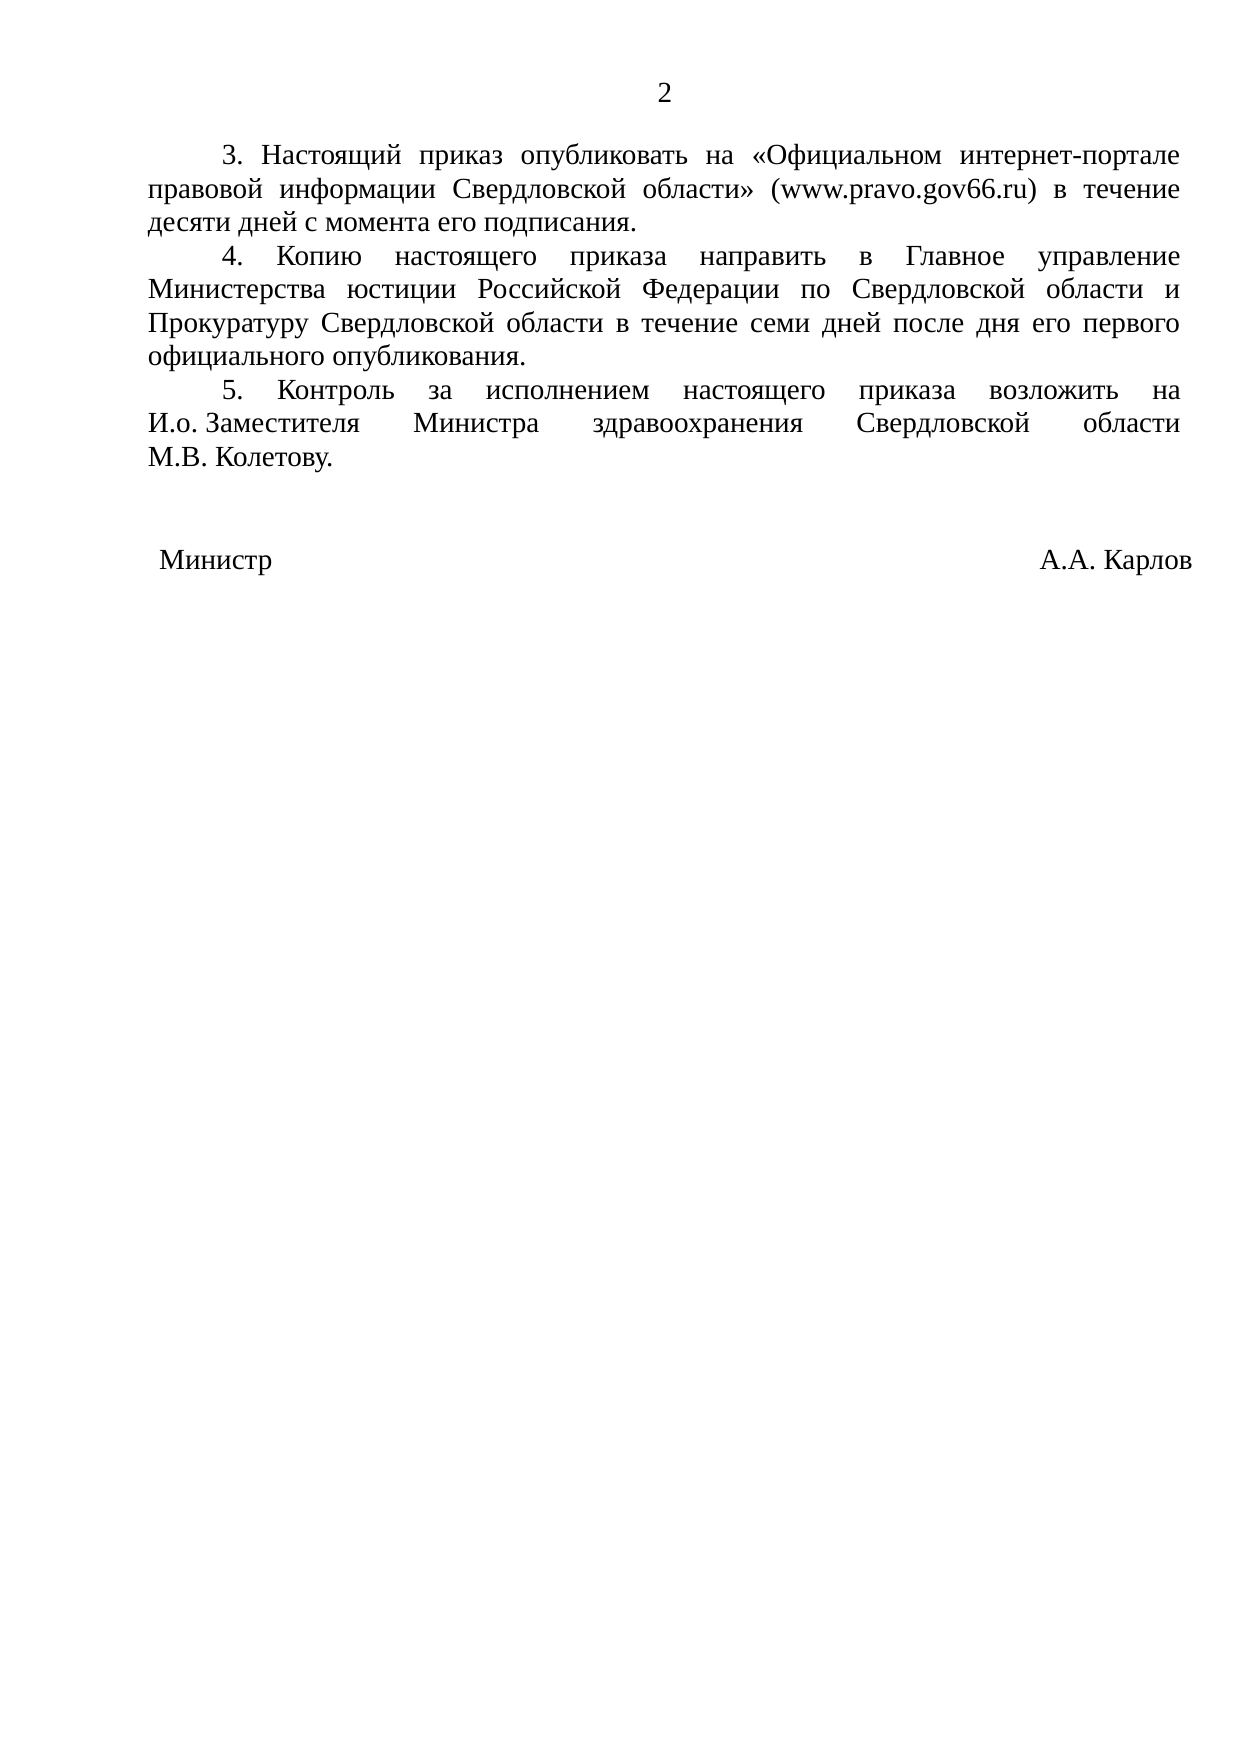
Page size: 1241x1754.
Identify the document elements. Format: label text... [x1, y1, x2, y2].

text 5. Контроль за исполнением настоящего приказа возложить на И.о. Заместителя Министра здравоохранения Свердловской области М.В. Колетову. [148, 372, 1181, 473]
text 4. Копию настоящего приказа направить в Главное управление Министерства юстиции Российской Федерации по Свердловской области и Прокуратуру Свердловской области в течение семи дней после дня его первого официального опубликования. [148, 238, 1181, 372]
text 3. Настоящий приказ опубликовать на «Официальном интернет-портале правовой информации Свердловской области» (www.pravo.gov66.ru) в течение десяти дней с момента его подписания. [148, 137, 1181, 238]
table_header А.А. Карлов [848, 540, 1207, 576]
table_header [509, 540, 848, 576]
table_header Министр [155, 540, 509, 576]
